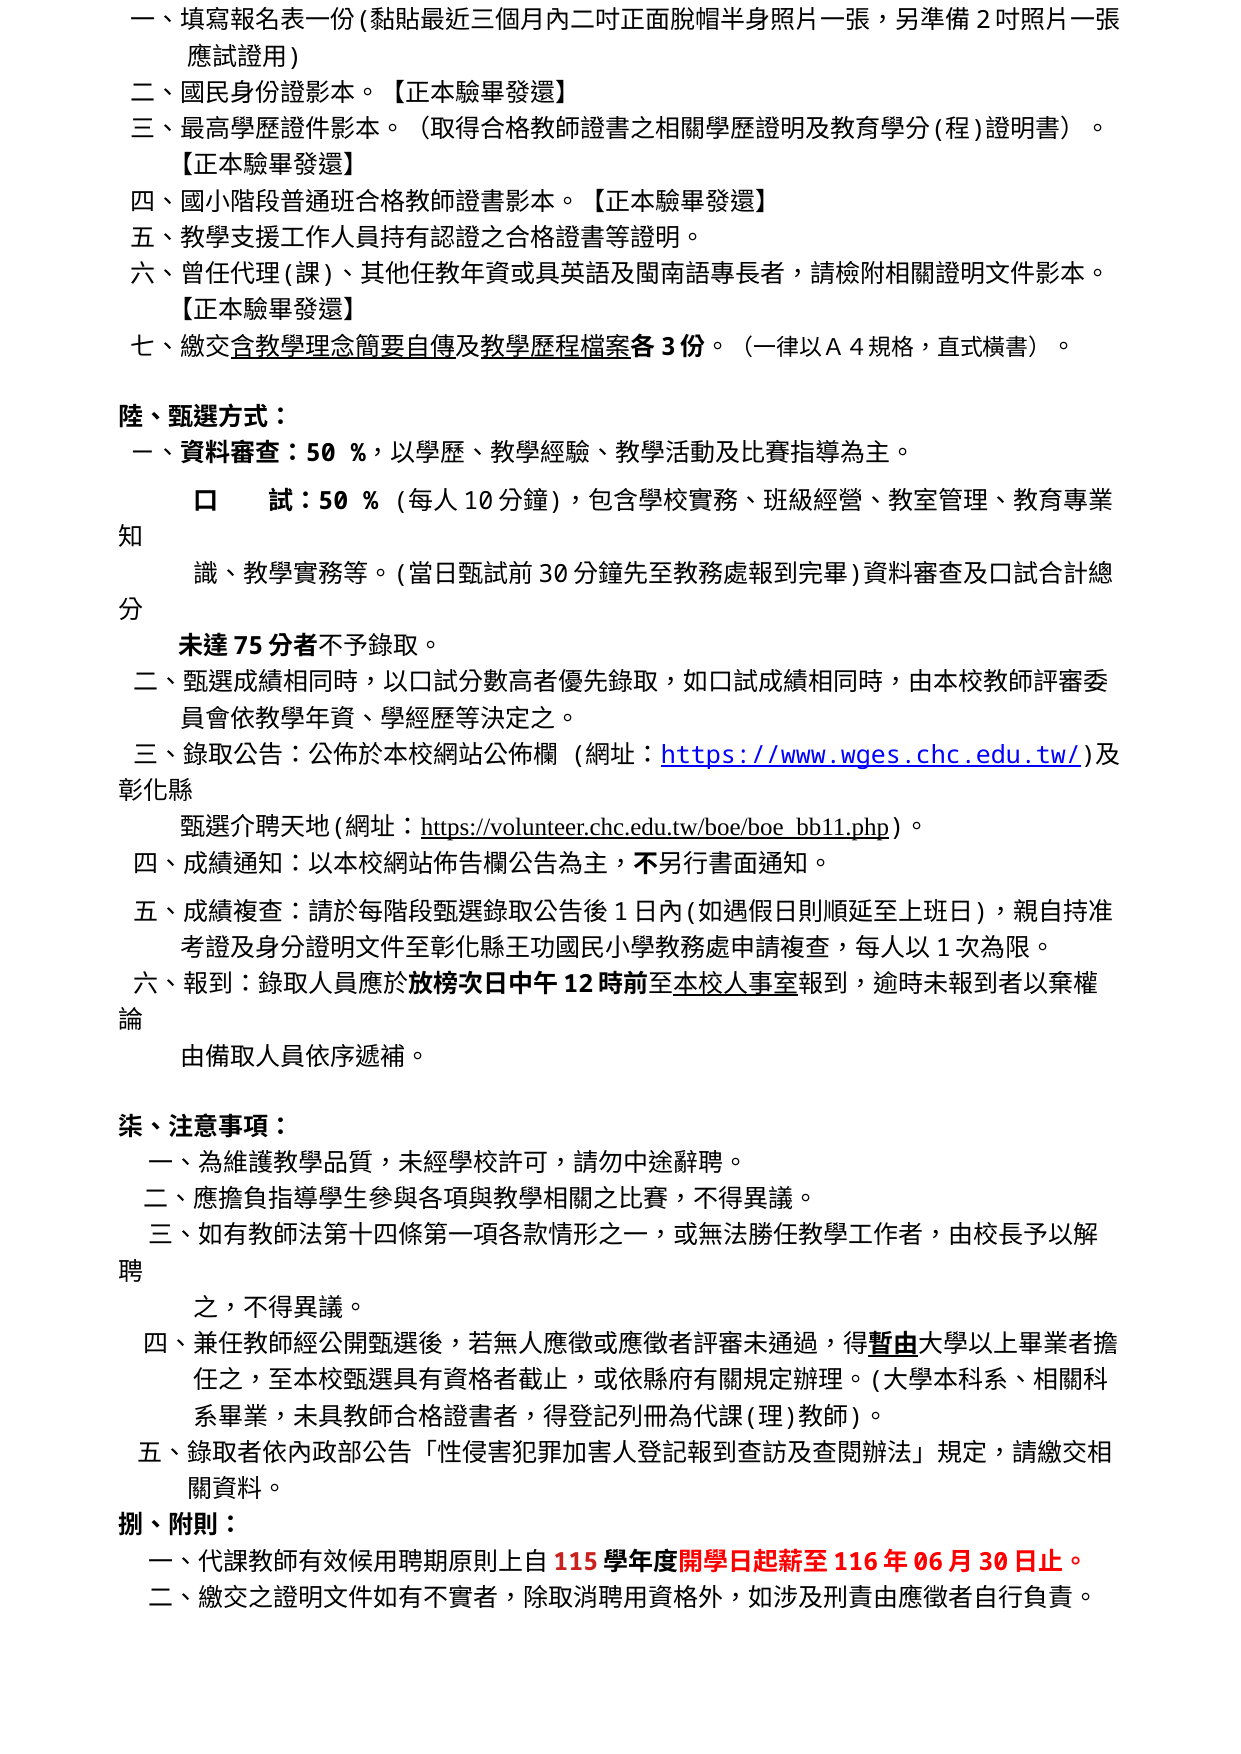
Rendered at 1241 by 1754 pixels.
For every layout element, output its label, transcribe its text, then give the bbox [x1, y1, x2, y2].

text 甄選介聘天地(網址：https://volunteer.chc.edu.tw/boe/boe_bb11.php)。 [118, 807, 1122, 843]
text 四、國小階段普通班合格教師證書影本。【正本驗畢發還】 [118, 181, 1122, 217]
text 二、繳交之證明文件如有不實者，除取消聘用資格外，如涉及刑責由應徵者自行負責。 [118, 1577, 1122, 1614]
text ㄧ、資料審查：50 %，以學歷、教學經驗、教學活動及比賽指導為主。 [118, 433, 1122, 469]
text 三、錄取公告：公佈於本校網站公佈欄 (網址：https://www.wges.chc.edu.tw/)及彰化縣 [118, 734, 1122, 807]
text 五、教學支援工作人員持有認證之合格證書等證明。 [118, 217, 1122, 254]
text 三、如有教師法第十四條第一項各款情形之一，或無法勝任教學工作者，由校長予以解聘 [118, 1215, 1122, 1287]
text 六、報到：錄取人員應於放榜次日中午12時前至本校人事室報到，逾時未報到者以棄權論 [118, 963, 1122, 1036]
text 一、為維護教學品質，未經學校許可，請勿中途辭聘。 [118, 1142, 1122, 1179]
text 二、應擔負指導學生參與各項與教學相關之比賽，不得異議。 [118, 1179, 1122, 1215]
text 【正本驗畢發還】 [118, 145, 1122, 181]
text 考證及身分證明文件至彰化縣王功國民小學教務處申請複查，每人以1次為限。 [118, 927, 1122, 963]
text 未達75分者不予錄取。 [118, 626, 1122, 662]
text 四、成績通知：以本校網站佈告欄公告為主，不另行書面通知。 [118, 843, 1122, 879]
text 應試證用) [118, 36, 1122, 72]
text 口 試：50 % (每人10分鐘)，包含學校實務、班級經營、教室管理、教育專業知 [118, 481, 1122, 553]
text 關資料。 [118, 1469, 1122, 1505]
text 三、最高學歷證件影本。（取得合格教師證書之相關學歷證明及教育學分(程)證明書）。 [118, 109, 1122, 145]
text 【正本驗畢發還】 [118, 290, 1122, 326]
text 四、兼任教師經公開甄選後，若無人應徵或應徵者評審未通過，得暫由大學以上畢業者擔 任之，至本校甄選具有資格者截止，或依縣府有關規定辦理。(大學本科系、相關科 系畢業，未具教師合格證書者，得登記列冊為代課(理)教師)。 [118, 1324, 1122, 1432]
text 一、填寫報名表一份(黏貼最近三個月內二吋正面脫帽半身照片一張，另準備2吋照片一張 [118, 0, 1122, 36]
text 柒、注意事項： [118, 1106, 1122, 1142]
text 二、甄選成績相同時，以口試分數高者優先錄取，如口試成績相同時，由本校教師評審委 [118, 662, 1122, 698]
text 陸、甄選方式： [118, 397, 1122, 433]
text 七、繳交含教學理念簡要自傳及教學歷程檔案各3份。（一律以Ａ４規格，直式橫書）。 [118, 326, 1122, 362]
text 一、代課教師有效候用聘期原則上自115學年度開學日起薪至116年06月30日止。 [118, 1541, 1122, 1577]
text 六、曾任代理(課)、其他任教年資或具英語及閩南語專長者，請檢附相關證明文件影本。 [118, 254, 1122, 290]
text 二、國民身份證影本。【正本驗畢發還】 [118, 72, 1122, 109]
text 五、錄取者依內政部公告「性侵害犯罪加害人登記報到查訪及查閱辦法」規定，請繳交相 [118, 1432, 1122, 1469]
text 之，不得異議。 [118, 1287, 1122, 1324]
text 五、成績複查：請於每階段甄選錄取公告後1日內(如遇假日則順延至上班日)，親自持准 [118, 891, 1122, 927]
text 員會依教學年資、學經歷等決定之。 [118, 698, 1122, 734]
text 捌、附則： [118, 1505, 1122, 1541]
text 識、教學實務等。(當日甄試前30分鐘先至教務處報到完畢)資料審查及口試合計總分 [118, 553, 1122, 626]
text 由備取人員依序遞補。 [118, 1036, 1122, 1072]
